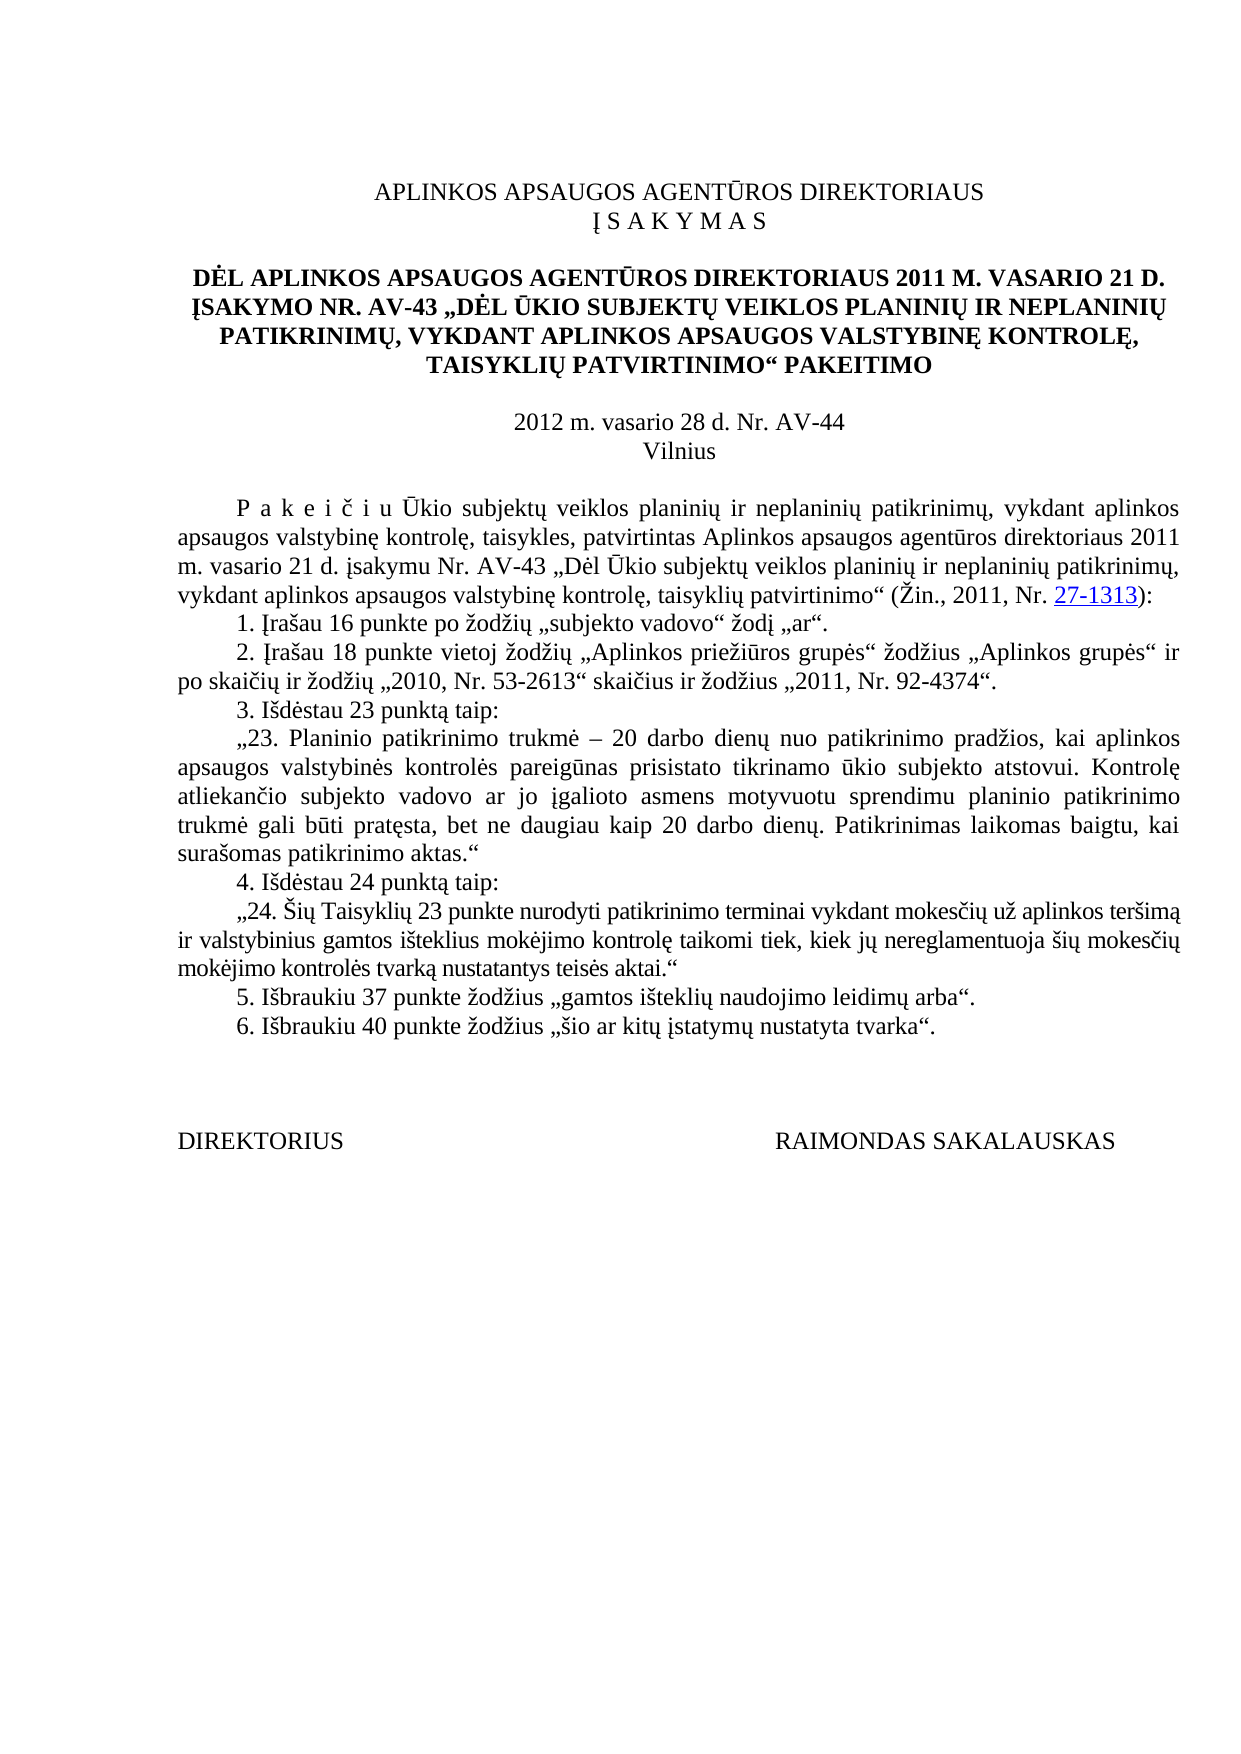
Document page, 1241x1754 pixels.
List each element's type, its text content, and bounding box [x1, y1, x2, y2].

text 1. Įrašau 16 punkte po žodžių „subjekto vadovo“ žodį „ar“. [177, 608, 1181, 637]
text 4. Išdėstau 24 punktą taip: [177, 867, 1181, 896]
text 2. Įrašau 18 punkte vietoj žodžių „Aplinkos priežiūros grupės“ žodžius „Aplinkos grupės“ ir po skaičių ir žodžių „2010, Nr. 53-2613“ skaičius ir žodžius „2011, Nr. 92-4374“. [177, 637, 1181, 695]
text Aplinkos apsaugos agentūros direktoriaus [177, 177, 1181, 206]
text Vilnius [177, 436, 1181, 465]
text 2012 m. vasario 28 d. Nr. AV-44 [177, 407, 1181, 436]
text DĖL APLINKOS APSAUGOS AGENTŪROS DIREKTORIAUS 2011 m. VASARIO 21 d. ĮSAKYMO Nr. AV-43 „DĖL ŪKIO SUBJEKTŲ VEIKLOS PLANINIŲ IR NEPLANINIŲ PATIKRINIMŲ, VYKDANT APLINKOS APSAUGOS VALSTYBINĘ KONTROLĘ, TAISYKLIŲ PATVIRTINIMO“ PAKEITIMO [177, 263, 1181, 378]
text P a k e i č i u Ūkio subjektų veiklos planinių ir neplaninių patikrinimų, vykdant aplinkos apsaugos valstybinę kontrolę, taisykles, patvirtintas Aplinkos apsaugos agentūros direktoriaus 2011 m. vasario 21 d. įsakymu Nr. AV-43 „Dėl Ūkio subjektų veiklos planinių ir neplaninių patikrinimų, vykdant aplinkos apsaugos valstybinę kontrolę, taisyklių patvirtinimo“ (Žin., 2011, Nr. 27-1313): [177, 493, 1181, 608]
text 5. Išbraukiu 37 punkte žodžius „gamtos išteklių naudojimo leidimų arba“. [177, 982, 1181, 1011]
text 6. Išbraukiu 40 punkte žodžius „šio ar kitų įstatymų nustatyta tvarka“. [177, 1011, 1181, 1040]
text Direktorius Raimondas Sakalauskas [177, 1126, 1181, 1155]
text 3. Išdėstau 23 punktą taip: [177, 695, 1181, 723]
text „24. Šių Taisyklių 23 punkte nurodyti patikrinimo terminai vykdant mokesčių už aplinkos teršimą ir valstybinius gamtos išteklius mokėjimo kontrolę taikomi tiek, kiek jų nereglamentuoja šių mokesčių mokėjimo kontrolės tvarką nustatantys teisės aktai.“ [177, 896, 1181, 982]
text „23. Planinio patikrinimo trukmė – 20 darbo dienų nuo patikrinimo pradžios, kai aplinkos apsaugos valstybinės kontrolės pareigūnas prisistato tikrinamo ūkio subjekto atstovui. Kontrolę atliekančio subjekto vadovo ar jo įgalioto asmens motyvuotu sprendimu planinio patikrinimo trukmė gali būti pratęsta, bet ne daugiau kaip 20 darbo dienų. Patikrinimas laikomas baigtu, kai surašomas patikrinimo aktas.“ [177, 723, 1181, 867]
text Į S A K Y M A S [177, 206, 1181, 235]
